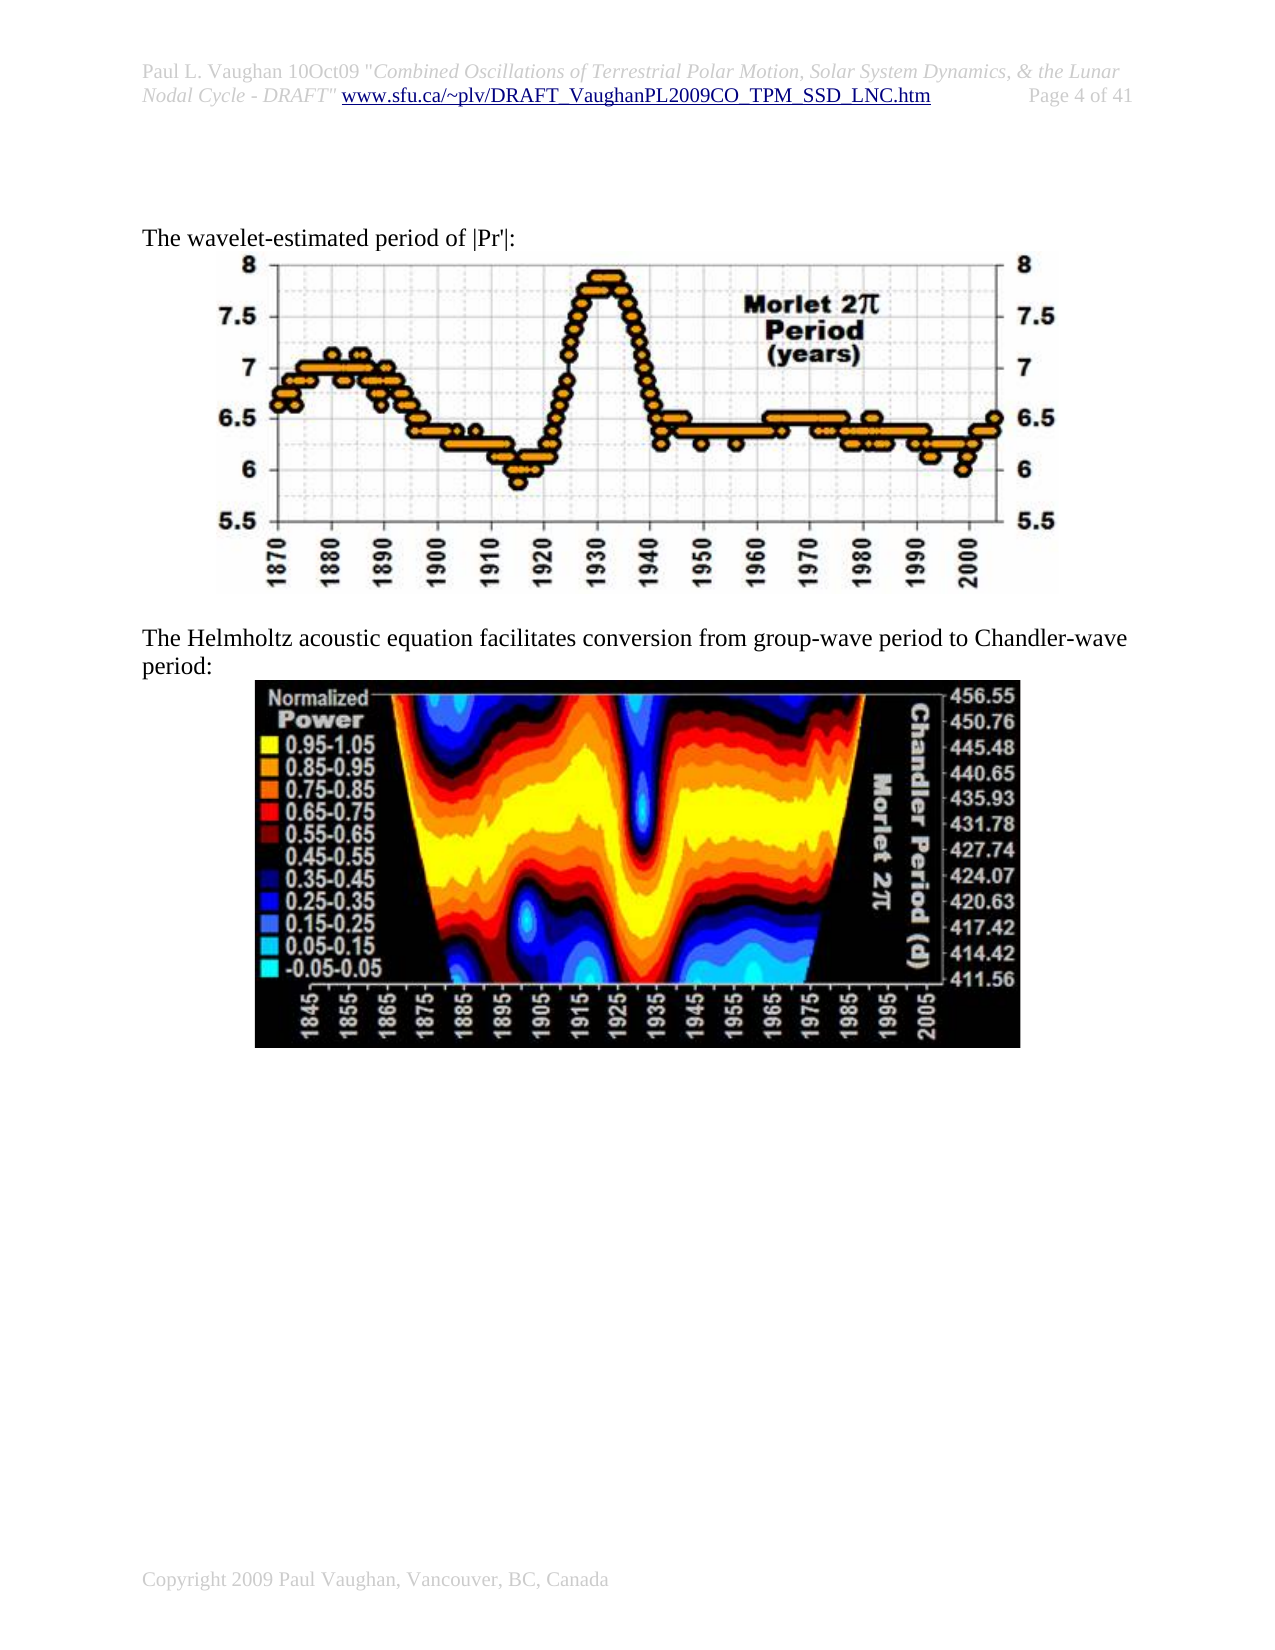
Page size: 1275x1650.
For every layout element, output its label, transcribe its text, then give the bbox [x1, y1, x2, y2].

text The wavelet-estimated period of |Pr'|: [142, 223, 1133, 252]
text The Helmholtz acoustic equation facilitates conversion from group-wave period to Chandler-wave period: [142, 623, 1133, 680]
